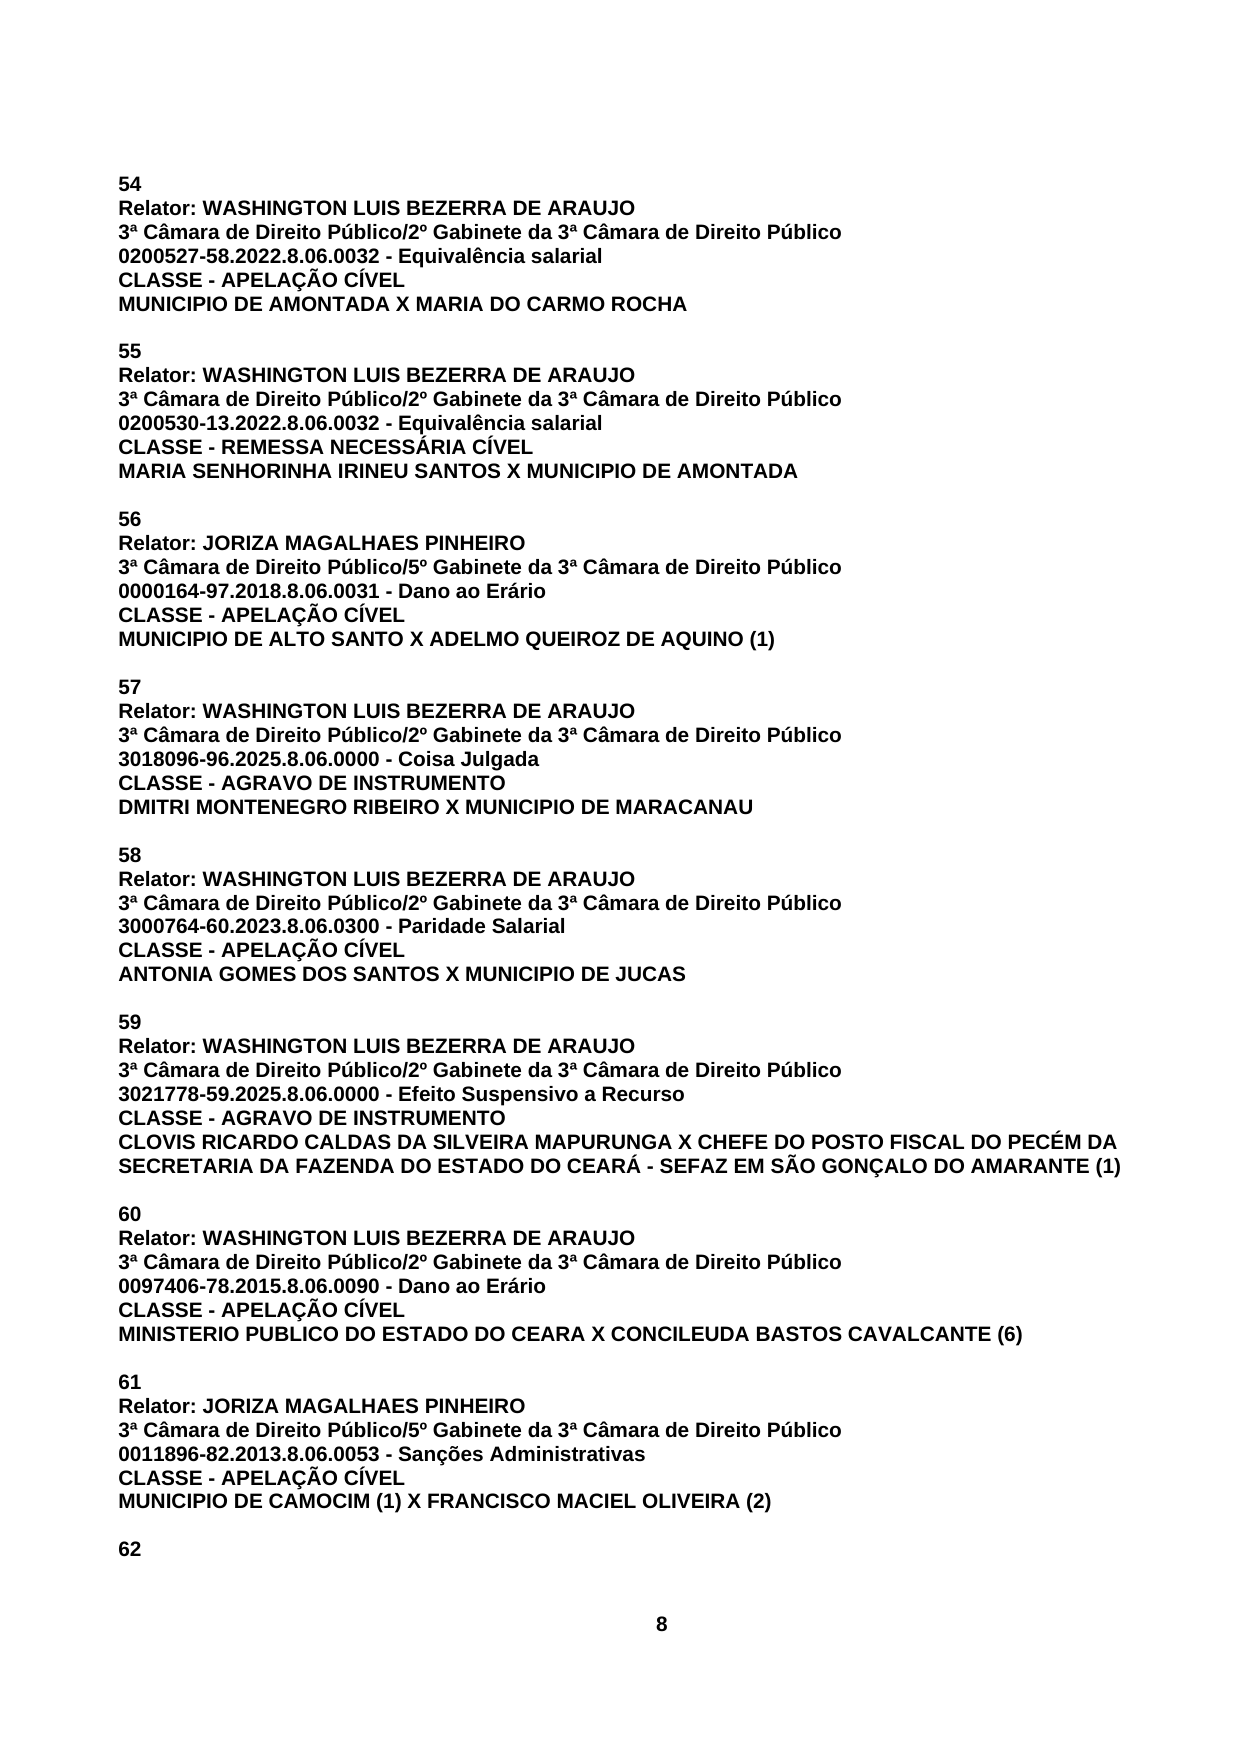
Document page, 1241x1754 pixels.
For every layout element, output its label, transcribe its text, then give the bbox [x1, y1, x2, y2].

text 3ª Câmara de Direito Público/2º Gabinete da 3ª Câmara de Direito Público [118, 723, 1122, 747]
text DMITRI MONTENEGRO RIBEIRO X MUNICIPIO DE MARACANAU [118, 794, 1122, 818]
text CLASSE - APELAÇÃO CÍVEL [118, 603, 1122, 627]
text 57 [118, 675, 1122, 699]
text 0000164-97.2018.8.06.0031 - Dano ao Erário [118, 579, 1122, 603]
text 56 [118, 507, 1122, 531]
text MUNICIPIO DE CAMOCIM (1) X FRANCISCO MACIEL OLIVEIRA (2) [118, 1489, 1122, 1513]
text 3ª Câmara de Direito Público/2º Gabinete da 3ª Câmara de Direito Público [118, 1058, 1122, 1082]
text Relator: WASHINGTON LUIS BEZERRA DE ARAUJO [118, 1034, 1122, 1058]
text CLOVIS RICARDO CALDAS DA SILVEIRA MAPURUNGA X CHEFE DO POSTO FISCAL DO PECÉM DA SECRETARIA DA FAZENDA DO ESTADO DO CEARÁ - SEFAZ EM SÃO GONÇALO DO AMARANTE (1) [118, 1130, 1122, 1178]
text Relator: JORIZA MAGALHAES PINHEIRO [118, 1393, 1122, 1417]
text 3000764-60.2023.8.06.0300 - Paridade Salarial [118, 914, 1122, 938]
text 61 [118, 1369, 1122, 1393]
text 60 [118, 1202, 1122, 1226]
text 58 [118, 842, 1122, 866]
text MINISTERIO PUBLICO DO ESTADO DO CEARA X CONCILEUDA BASTOS CAVALCANTE (6) [118, 1322, 1122, 1346]
text CLASSE - REMESSA NECESSÁRIA CÍVEL [118, 435, 1122, 459]
text 54 [118, 172, 1122, 196]
text Relator: WASHINGTON LUIS BEZERRA DE ARAUJO [118, 196, 1122, 219]
text Relator: JORIZA MAGALHAES PINHEIRO [118, 531, 1122, 555]
text 3ª Câmara de Direito Público/2º Gabinete da 3ª Câmara de Direito Público [118, 219, 1122, 243]
text MUNICIPIO DE AMONTADA X MARIA DO CARMO ROCHA [118, 291, 1122, 315]
text CLASSE - APELAÇÃO CÍVEL [118, 267, 1122, 291]
text 59 [118, 1010, 1122, 1034]
text Relator: WASHINGTON LUIS BEZERRA DE ARAUJO [118, 363, 1122, 387]
text 0097406-78.2015.8.06.0090 - Dano ao Erário [118, 1274, 1122, 1298]
text 0011896-82.2013.8.06.0053 - Sanções Administrativas [118, 1441, 1122, 1465]
text CLASSE - APELAÇÃO CÍVEL [118, 938, 1122, 962]
text CLASSE - AGRAVO DE INSTRUMENTO [118, 1106, 1122, 1130]
text MARIA SENHORINHA IRINEU SANTOS X MUNICIPIO DE AMONTADA [118, 459, 1122, 483]
text Relator: WASHINGTON LUIS BEZERRA DE ARAUJO [118, 699, 1122, 723]
text 3ª Câmara de Direito Público/5º Gabinete da 3ª Câmara de Direito Público [118, 1417, 1122, 1441]
text Relator: WASHINGTON LUIS BEZERRA DE ARAUJO [118, 1226, 1122, 1250]
text CLASSE - AGRAVO DE INSTRUMENTO [118, 771, 1122, 794]
text CLASSE - APELAÇÃO CÍVEL [118, 1298, 1122, 1322]
text 55 [118, 339, 1122, 363]
text 62 [118, 1537, 1122, 1561]
text Relator: WASHINGTON LUIS BEZERRA DE ARAUJO [118, 866, 1122, 890]
text MUNICIPIO DE ALTO SANTO X ADELMO QUEIROZ DE AQUINO (1) [118, 627, 1122, 651]
text ANTONIA GOMES DOS SANTOS X MUNICIPIO DE JUCAS [118, 962, 1122, 986]
text 3ª Câmara de Direito Público/5º Gabinete da 3ª Câmara de Direito Público [118, 555, 1122, 579]
text 0200530-13.2022.8.06.0032 - Equivalência salarial [118, 411, 1122, 435]
text 3ª Câmara de Direito Público/2º Gabinete da 3ª Câmara de Direito Público [118, 1250, 1122, 1274]
text 0200527-58.2022.8.06.0032 - Equivalência salarial [118, 243, 1122, 267]
text 3021778-59.2025.8.06.0000 - Efeito Suspensivo a Recurso [118, 1082, 1122, 1106]
text 3ª Câmara de Direito Público/2º Gabinete da 3ª Câmara de Direito Público [118, 387, 1122, 411]
text 3018096-96.2025.8.06.0000 - Coisa Julgada [118, 747, 1122, 771]
text 3ª Câmara de Direito Público/2º Gabinete da 3ª Câmara de Direito Público [118, 890, 1122, 914]
text CLASSE - APELAÇÃO CÍVEL [118, 1465, 1122, 1489]
